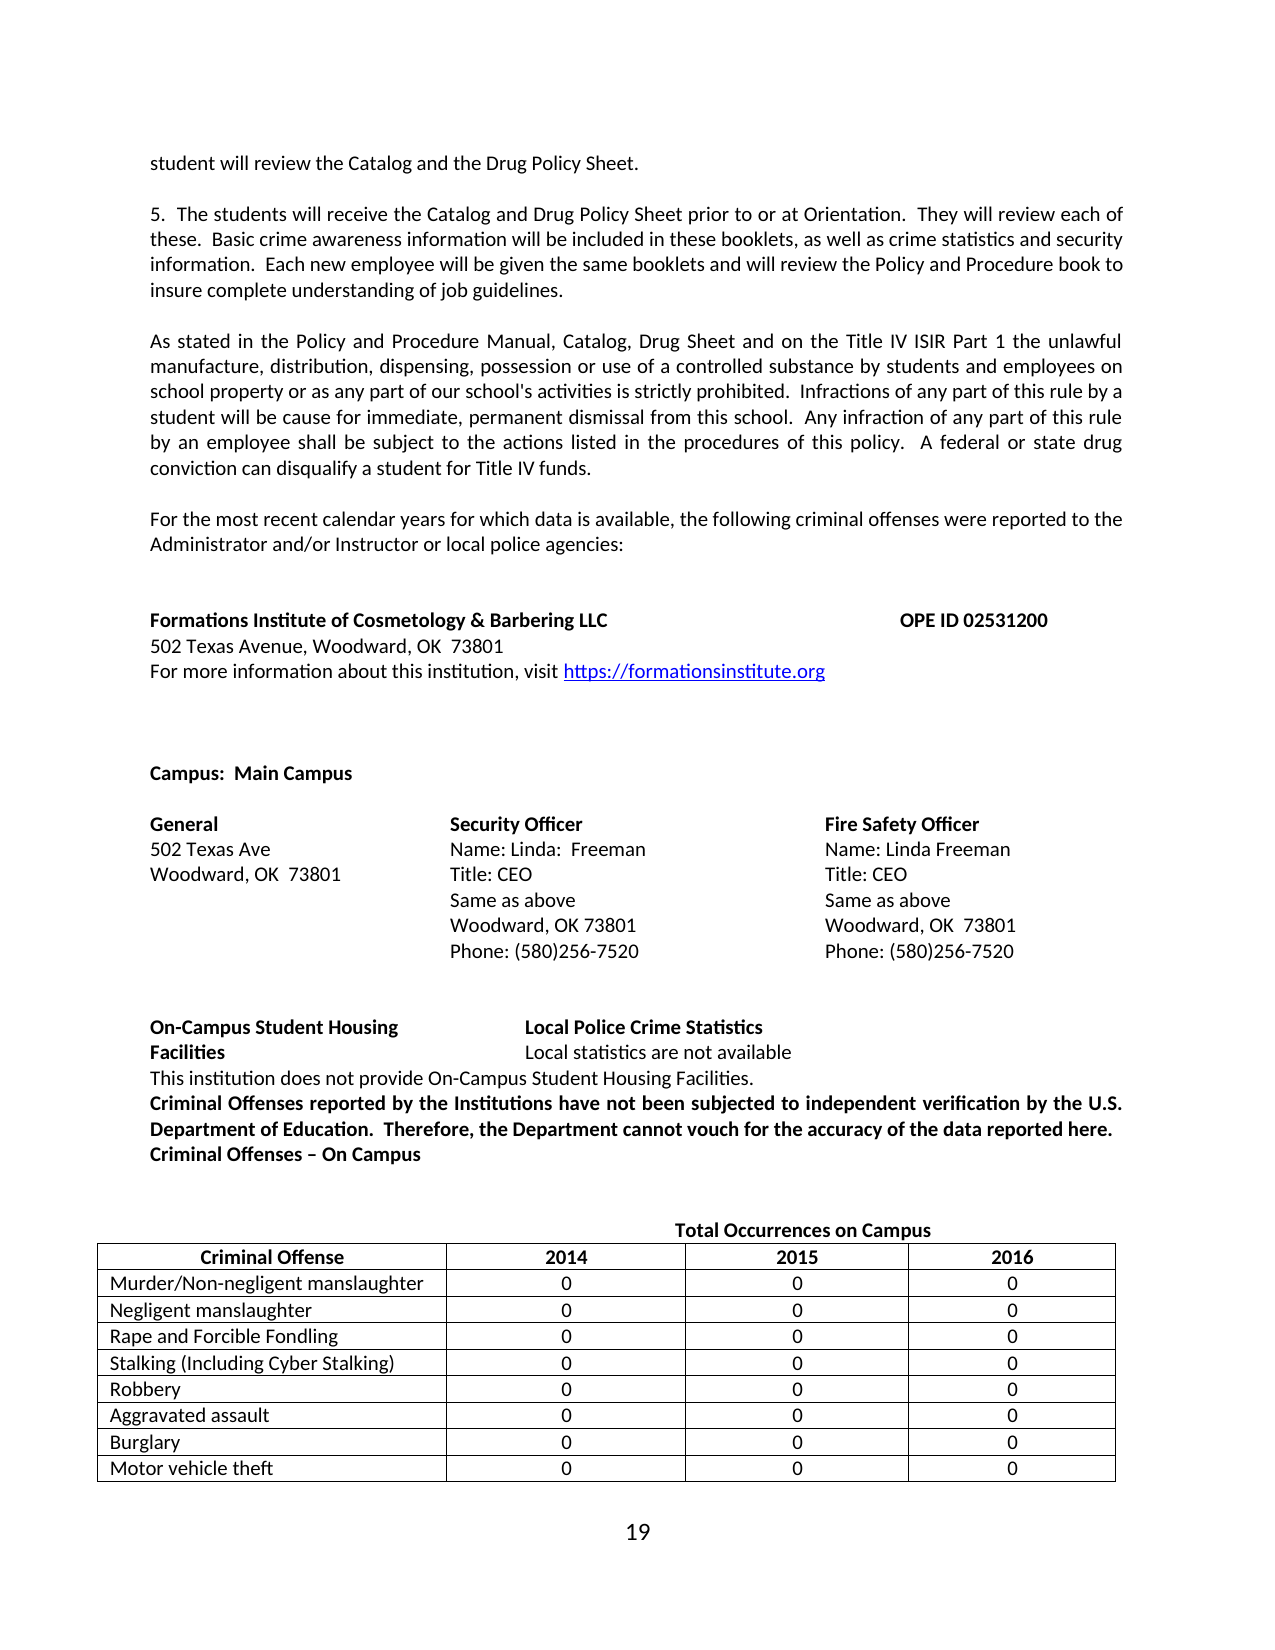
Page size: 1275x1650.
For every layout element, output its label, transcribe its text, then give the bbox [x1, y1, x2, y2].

text As stated in the Policy and Procedure Manual, Catalog, Drug Sheet and on the Title IV ISIR Part 1 the unlawful manufacture, distribution, dispensing, possession or use of a controlled substance by students and employees on school property or as any part of our school's activities is strictly prohibited. Infractions of any part of this rule by a student will be cause for immediate, permanent dismissal from this school. Any infraction of any part of this rule by an employee shall be subject to the actions listed in the procedures of this policy. A federal or state drug conviction can disqualify a student for Title IV funds. [150, 328, 1125, 480]
table_cell 0 [447, 1429, 685, 1454]
table_cell Rape and Forcible Fondling [98, 1323, 446, 1349]
table_header 2016 [909, 1244, 1115, 1269]
text Woodward, OK 73801 Title: CEO Title: CEO [150, 862, 1125, 887]
table_cell 0 [686, 1297, 908, 1322]
table_cell 0 [909, 1376, 1115, 1402]
table_header 2015 [686, 1244, 908, 1269]
text This institution does not provide On-Campus Student Housing Facilities. [150, 1065, 1125, 1090]
table_cell 0 [909, 1270, 1115, 1296]
table_cell 0 [686, 1323, 908, 1349]
text 502 Texas Avenue, Woodward, OK 73801 [150, 633, 1125, 658]
table_cell Robbery [98, 1376, 446, 1402]
table_cell 0 [686, 1429, 908, 1454]
text Criminal Offenses – On Campus [150, 1141, 1125, 1167]
table_cell 0 [447, 1297, 685, 1322]
table_cell 0 [686, 1456, 908, 1481]
table_cell 0 [447, 1323, 685, 1349]
table_cell 0 [686, 1403, 908, 1428]
table_cell 0 [909, 1350, 1115, 1375]
text For the most recent calendar years for which data is available, the following criminal offenses were reported to the Administrator and/or Instructor or local police agencies: [150, 506, 1125, 557]
table_header 2014 [447, 1244, 685, 1269]
table_cell 0 [447, 1376, 685, 1402]
table_cell 0 [909, 1403, 1115, 1428]
table_cell 0 [686, 1270, 908, 1296]
table_cell 0 [447, 1403, 685, 1428]
text 5. The students will receive the Catalog and Drug Policy Sheet prior to or at Orientation. They will review each of these. Basic crime awareness information will be included in these booklets, as well as crime statistics and security information. Each new employee will be given the same booklets and will review the Policy and Procedure book to insure complete understanding of job guidelines. [150, 201, 1125, 302]
text Phone: (580)256-7520 Phone: (580)256-7520 [150, 938, 1125, 963]
table_cell 0 [447, 1350, 685, 1375]
table_cell Burglary [98, 1429, 446, 1454]
table_cell 0 [447, 1456, 685, 1481]
table_cell 0 [686, 1376, 908, 1402]
text Facilities Local statistics are not available [150, 1039, 1125, 1065]
text General Security Officer Fire Safety Officer [150, 811, 1125, 836]
text Total Occurrences on Campus [150, 1217, 1125, 1243]
table_cell Aggravated assault [98, 1403, 446, 1428]
table_cell 0 [909, 1297, 1115, 1322]
text For more information about this institution, visit https://formationsinstitute.org [150, 658, 1125, 684]
table_cell 0 [909, 1429, 1115, 1454]
table_cell 0 [909, 1456, 1115, 1481]
table_cell 0 [447, 1270, 685, 1296]
text Campus: Main Campus [150, 760, 1125, 785]
text Woodward, OK 73801 Woodward, OK 73801 [150, 912, 1125, 938]
table_cell 0 [686, 1350, 908, 1375]
table_header Criminal Offense [98, 1244, 446, 1269]
text On-Campus Student Housing Local Police Crime Statistics [150, 1014, 1125, 1039]
text student will review the Catalog and the Drug Policy Sheet. [150, 150, 1125, 175]
table_cell Murder/Non-negligent manslaughter [98, 1270, 446, 1296]
text Criminal Offenses reported by the Institutions have not been subjected to independent verification by the U.S. Department of Education. Therefore, the Department cannot vouch for the accuracy of the data reported here. [150, 1090, 1125, 1141]
text Formations Institute of Cosmetology & Barbering LLC OPE ID 02531200 [150, 607, 1125, 633]
text Same as above Same as above [150, 887, 1125, 912]
table_cell Negligent manslaughter [98, 1297, 446, 1322]
table_cell 0 [909, 1323, 1115, 1349]
table_cell Stalking (Including Cyber Stalking) [98, 1350, 446, 1375]
text 502 Texas Ave Name: Linda: Freeman Name: Linda Freeman [150, 836, 1125, 862]
table_cell Motor vehicle theft [98, 1456, 446, 1481]
